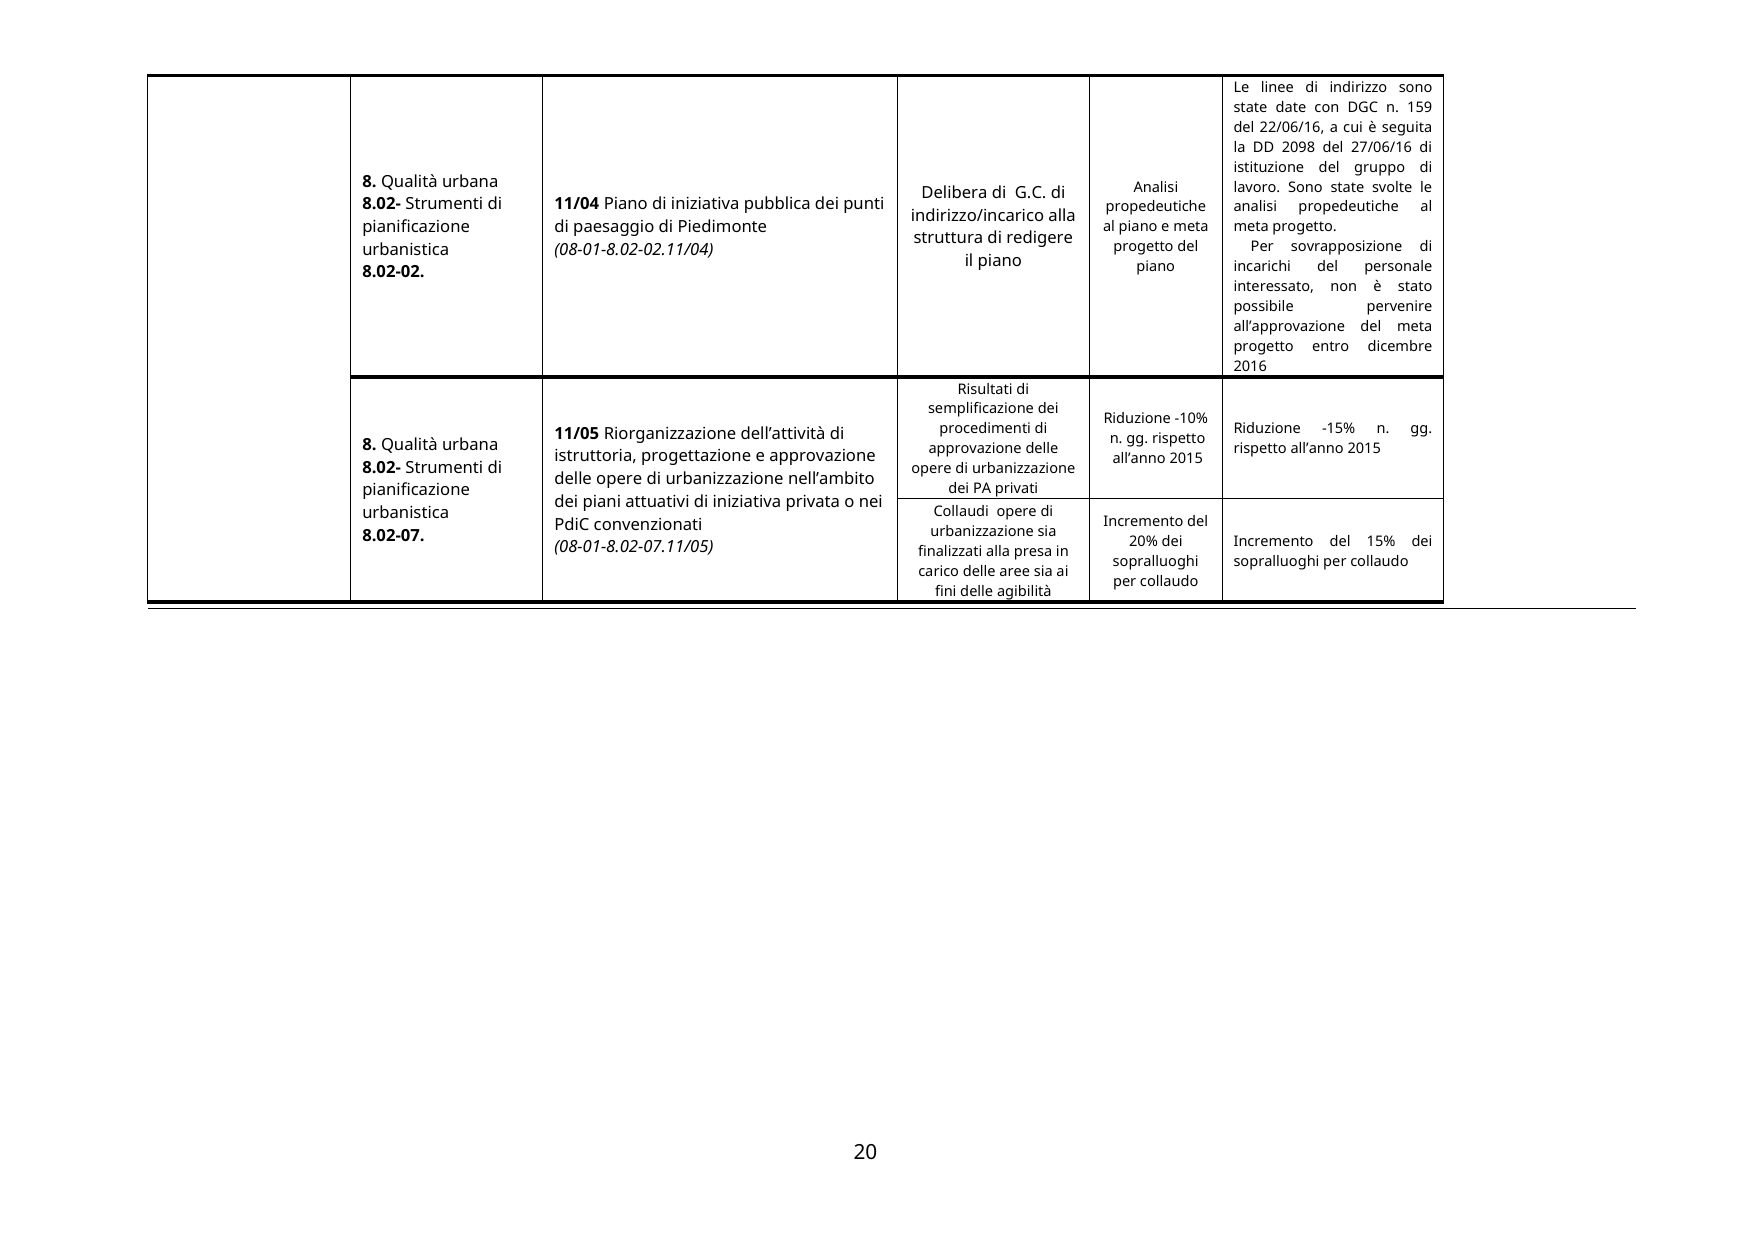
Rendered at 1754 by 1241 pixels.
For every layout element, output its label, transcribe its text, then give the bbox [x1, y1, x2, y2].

table_cell Incremento del 15% dei sopralluoghi per collaudo [1223, 499, 1443, 600]
table_cell 8. Qualità urbana 8.02- Strumenti di pianificazione urbanistica 8.02-02. [351, 77, 542, 375]
table_cell 11/05 Riorganizzazione dell’attività di istruttoria, progettazione e approvazione delle opere di urbanizzazione nell’ambito dei piani attuativi di iniziativa privata o nei PdiC convenzionati (08-01-8.02-07.11/05) [543, 379, 897, 600]
table_cell Delibera di G.C. di indirizzo/incarico alla struttura di redigere il piano [898, 77, 1089, 375]
table_cell Le linee di indirizzo sono state date con DGC n. 159 del 22/06/16, a cui è seguita la DD 2098 del 27/06/16 di istituzione del gruppo di lavoro. Sono state svolte le analisi propedeutiche al meta progetto. Per sovrapposizione di incarichi del personale interessato, non è stato possibile pervenire all’approvazione del meta progetto entro dicembre 2016 [1223, 77, 1443, 375]
table_cell 11/04 Piano di iniziativa pubblica dei punti di paesaggio di Piedimonte (08-01-8.02-02.11/04) [543, 77, 897, 375]
table_cell Riduzione -10% n. gg. rispetto all’anno 2015 [1090, 379, 1222, 498]
table_cell Riduzione -15% n. gg. rispetto all’anno 2015 [1223, 379, 1443, 498]
table_cell Collaudi opere di urbanizzazione sia finalizzati alla presa in carico delle aree sia ai fini delle agibilità [898, 499, 1089, 600]
table_cell 8. Qualità urbana 8.02- Strumenti di pianificazione urbanistica 8.02-07. [351, 379, 542, 600]
table_cell Risultati di semplificazione dei procedimenti di approvazione delle opere di urbanizzazione dei PA privati [898, 379, 1089, 498]
table_cell Analisi propedeutiche al piano e meta progetto del piano [1090, 77, 1222, 375]
table_cell [148, 77, 350, 600]
table_cell Incremento del 20% dei sopralluoghi per collaudo [1090, 499, 1222, 600]
